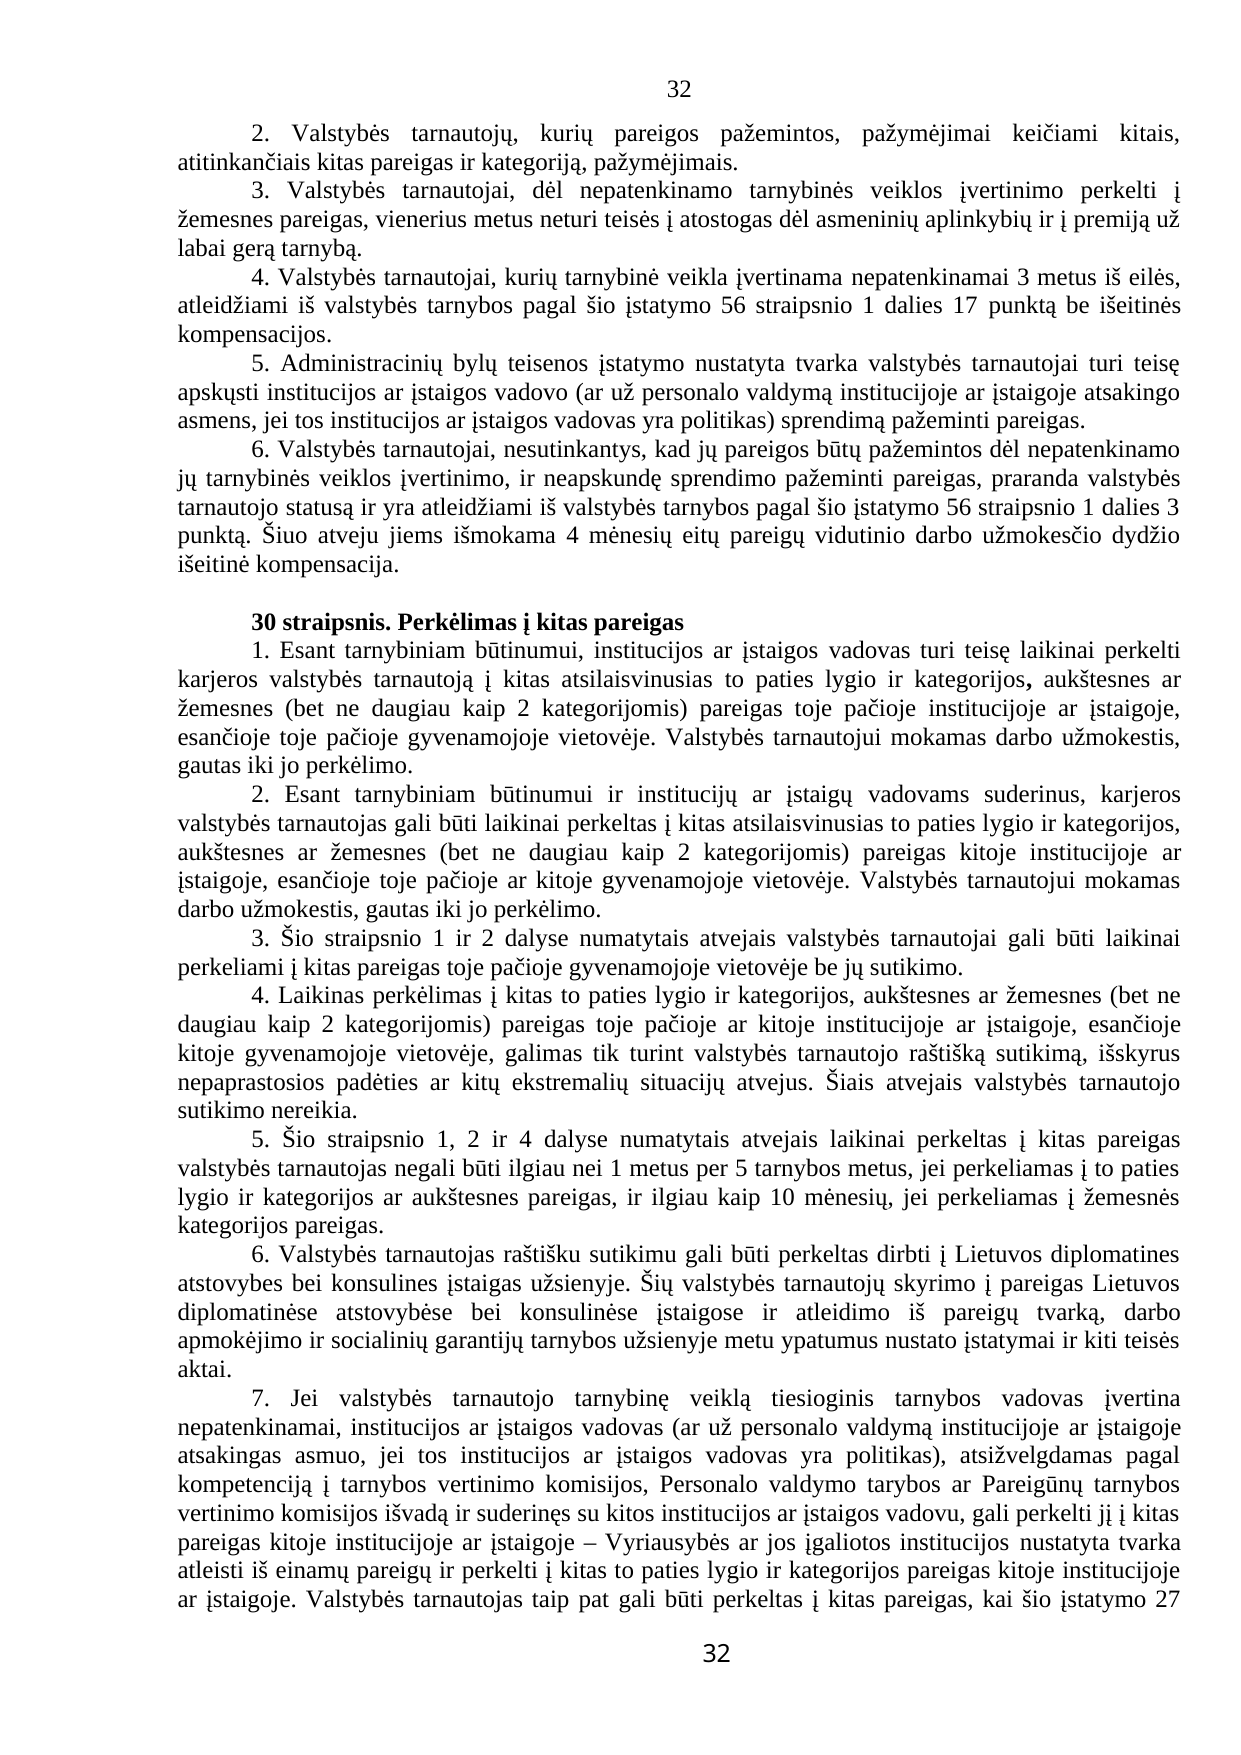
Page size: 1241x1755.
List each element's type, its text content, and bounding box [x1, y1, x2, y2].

text 5. Šio straipsnio 1, 2 ir 4 dalyse numatytais atvejais laikinai perkeltas į kitas pareigas valstybės tarnautojas negali būti ilgiau nei 1 metus per 5 tarnybos metus, jei perkeliamas į to paties lygio ir kategorijos ar aukštesnes pareigas, ir ilgiau kaip 10 mėnesių, jei perkeliamas į žemesnės kategorijos pareigas. [177, 1124, 1181, 1239]
text 4. Valstybės tarnautojai, kurių tarnybinė veikla įvertinama nepatenkinamai 3 metus iš eilės, atleidžiami iš valstybės tarnybos pagal šio įstatymo 56 straipsnio 1 dalies 17 punktą be išeitinės kompensacijos. [177, 262, 1181, 348]
text 3. Valstybės tarnautojai, dėl nepatenkinamo tarnybinės veiklos įvertinimo perkelti į žemesnes pareigas, vienerius metus neturi teisės į atostogas dėl asmeninių aplinkybių ir į premiją už labai gerą tarnybą. [177, 176, 1181, 262]
text 2. Valstybės tarnautojų, kurių pareigos pažemintos, pažymėjimai keičiami kitais, atitinkančiais kitas pareigas ir kategoriją, pažymėjimais. [177, 118, 1181, 176]
text 7. Jei valstybės tarnautojo tarnybinę veiklą tiesioginis tarnybos vadovas įvertina nepatenkinamai, institucijos ar įstaigos vadovas (ar už personalo valdymą institucijoje ar įstaigoje atsakingas asmuo, jei tos institucijos ar įstaigos vadovas yra politikas), atsižvelgdamas pagal kompetenciją į tarnybos vertinimo komisijos, Personalo valdymo tarybos ar Pareigūnų tarnybos vertinimo komisijos išvadą ir suderinęs su kitos institucijos ar įstaigos vadovu, gali perkelti jį į kitas pareigas kitoje institucijoje ar įstaigoje – Vyriausybės ar jos įgaliotos institucijos nustatyta tvarka atleisti iš einamų pareigų ir perkelti į kitas to paties lygio ir kategorijos pareigas kitoje institucijoje ar įstaigoje. Valstybės tarnautojas taip pat gali būti perkeltas į kitas pareigas, kai šio įstatymo 27 [177, 1383, 1181, 1613]
text 5. Administracinių bylų teisenos įstatymo nustatyta tvarka valstybės tarnautojai turi teisę apskųsti institucijos ar įstaigos vadovo (ar už personalo valdymą institucijoje ar įstaigoje atsakingo asmens, jei tos institucijos ar įstaigos vadovas yra politikas) sprendimą pažeminti pareigas. [177, 348, 1181, 434]
text 6. Valstybės tarnautojas raštišku sutikimu gali būti perkeltas dirbti į Lietuvos diplomatines atstovybes bei konsulines įstaigas užsienyje. Šių valstybės tarnautojų skyrimo į pareigas Lietuvos diplomatinėse atstovybėse bei konsulinėse įstaigose ir atleidimo iš pareigų tvarką, darbo apmokėjimo ir socialinių garantijų tarnybos užsienyje metu ypatumus nustato įstatymai ir kiti teisės aktai. [177, 1239, 1181, 1383]
text 4. Laikinas perkėlimas į kitas to paties lygio ir kategorijos, aukštesnes ar žemesnes (bet ne daugiau kaip 2 kategorijomis) pareigas toje pačioje ar kitoje institucijoje ar įstaigoje, esančioje kitoje gyvenamojoje vietovėje, galimas tik turint valstybės tarnautojo raštišką sutikimą, išskyrus nepaprastosios padėties ar kitų ekstremalių situacijų atvejus. Šiais atvejais valstybės tarnautojo sutikimo nereikia. [177, 981, 1181, 1124]
text 2. Esant tarnybiniam būtinumui ir institucijų ar įstaigų vadovams suderinus, karjeros valstybės tarnautojas gali būti laikinai perkeltas į kitas atsilaisvinusias to paties lygio ir kategorijos, aukštesnes ar žemesnes (bet ne daugiau kaip 2 kategorijomis) pareigas kitoje institucijoje ar įstaigoje, esančioje toje pačioje ar kitoje gyvenamojoje vietovėje. Valstybės tarnautojui mokamas darbo užmokestis, gautas iki jo perkėlimo. [177, 779, 1181, 923]
text 1. Esant tarnybiniam būtinumui, institucijos ar įstaigos vadovas turi teisę laikinai perkelti karjeros valstybės tarnautoją į kitas atsilaisvinusias to paties lygio ir kategorijos, aukštesnes ar žemesnes (bet ne daugiau kaip 2 kategorijomis) pareigas toje pačioje institucijoje ar įstaigoje, esančioje toje pačioje gyvenamojoje vietovėje. Valstybės tarnautojui mokamas darbo užmokestis, gautas iki jo perkėlimo. [177, 636, 1181, 779]
text 3. Šio straipsnio 1 ir 2 dalyse numatytais atvejais valstybės tarnautojai gali būti laikinai perkeliami į kitas pareigas toje pačioje gyvenamojoje vietovėje be jų sutikimo. [177, 923, 1181, 981]
text 30 straipsnis. Perkėlimas į kitas pareigas [177, 607, 1181, 636]
text 6. Valstybės tarnautojai, nesutinkantys, kad jų pareigos būtų pažemintos dėl nepatenkinamo jų tarnybinės veiklos įvertinimo, ir neapskundę sprendimo pažeminti pareigas, praranda valstybės tarnautojo statusą ir yra atleidžiami iš valstybės tarnybos pagal šio įstatymo 56 straipsnio 1 dalies 3 punktą. Šiuo atveju jiems išmokama 4 mėnesių eitų pareigų vidutinio darbo užmokesčio dydžio išeitinė kompensacija. [177, 434, 1181, 578]
